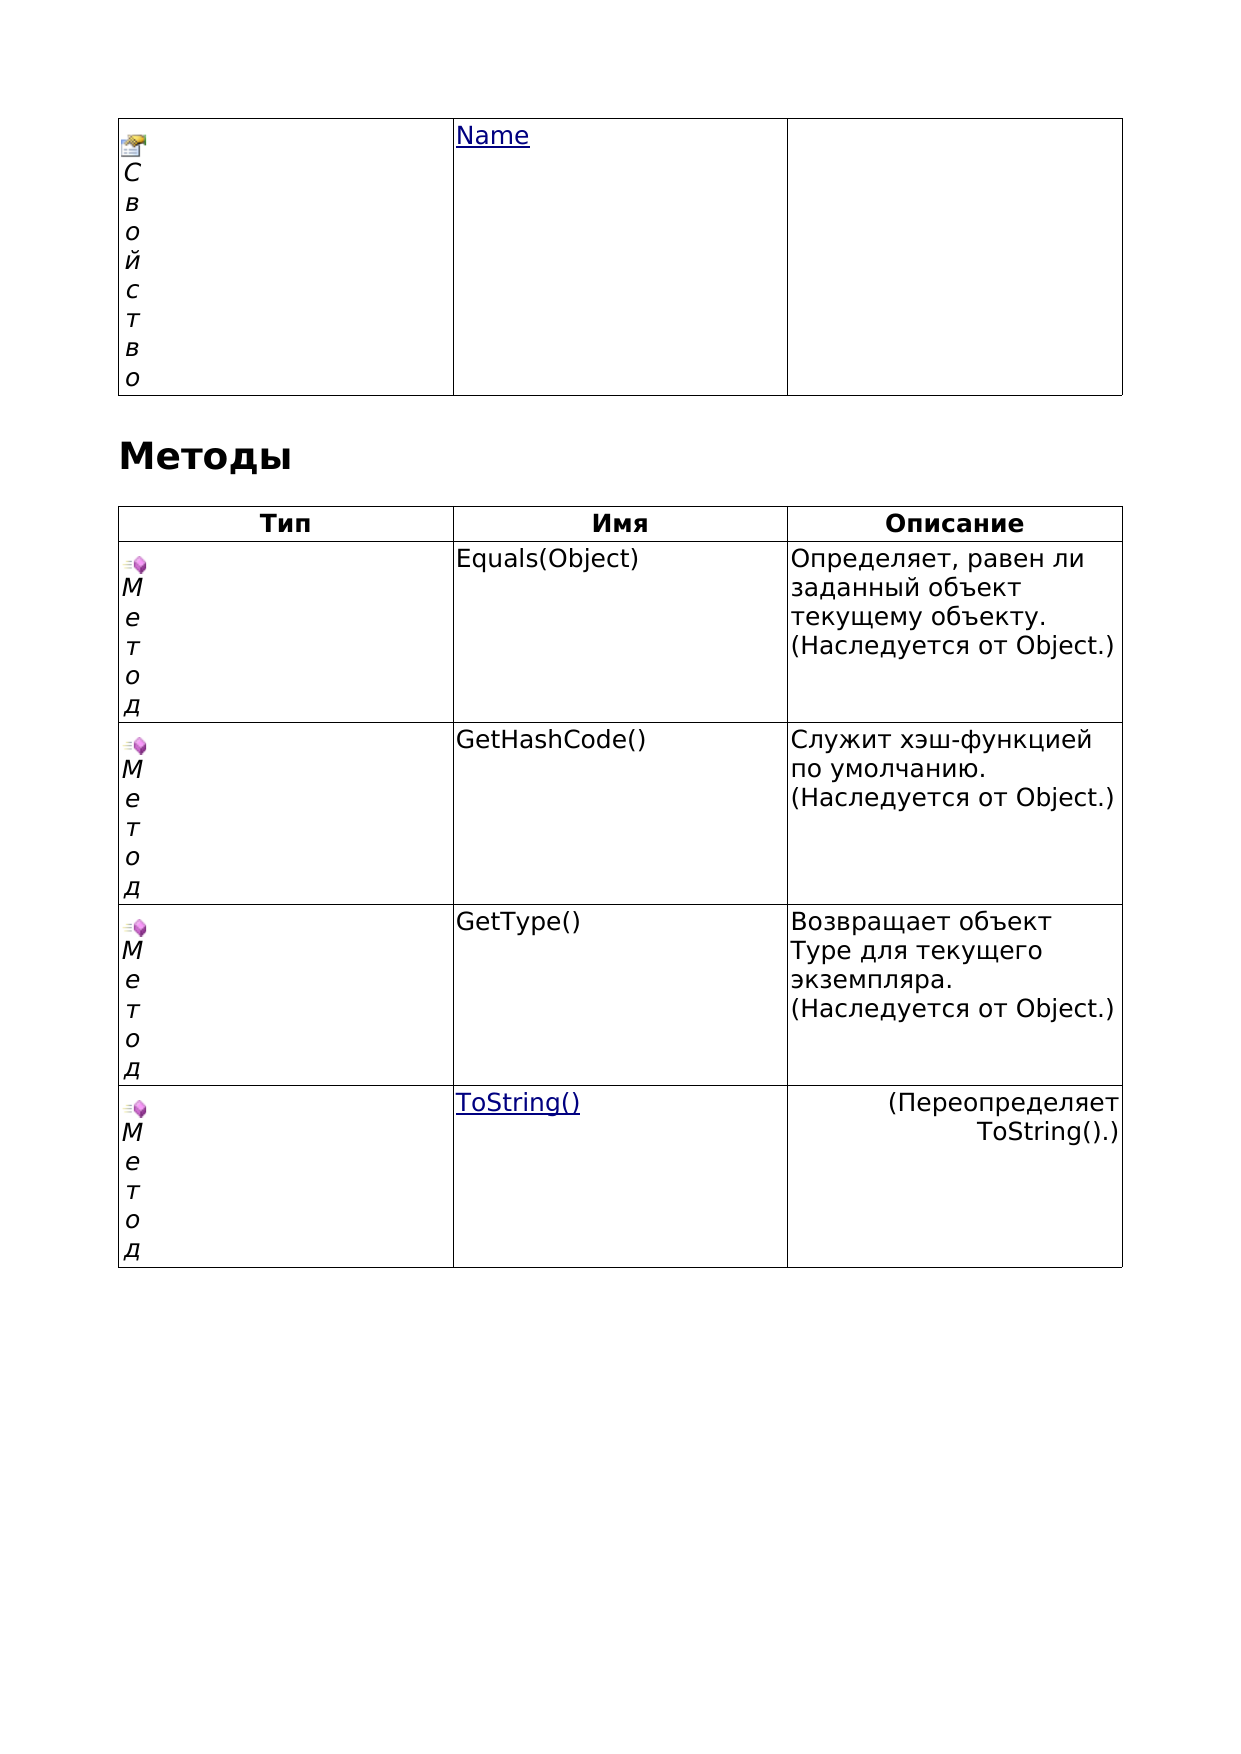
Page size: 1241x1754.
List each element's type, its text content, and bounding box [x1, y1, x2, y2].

table_cell Возвращает объект Type для текущего экземпляра. (Наследуется от Object.) [788, 905, 1122, 1085]
table_cell [788, 119, 1122, 395]
table_header Имя [454, 507, 787, 541]
table_header Тип [119, 507, 453, 541]
picture [121, 919, 147, 937]
table_cell GetHashCode() [454, 723, 787, 904]
table_cell [119, 723, 453, 904]
picture [121, 556, 147, 574]
table_cell ToString() [454, 1086, 787, 1267]
table_cell Служит хэш-функцией по умолчанию. (Наследуется от Object.) [788, 723, 1122, 904]
subtitle Методы [118, 435, 1122, 478]
table_cell GetType() [454, 905, 787, 1085]
table_cell [119, 1086, 453, 1267]
table_cell [119, 542, 453, 722]
picture [121, 1100, 147, 1118]
table_cell Определяет, равен ли заданный объект текущему объекту. (Наследуется от Object.) [788, 542, 1122, 722]
table_cell Name [454, 119, 787, 395]
table_cell [119, 119, 453, 395]
table_header Описание [788, 507, 1122, 541]
picture [121, 133, 147, 159]
table_cell (Переопределяет ToString().) [788, 1086, 1122, 1267]
table_cell [119, 905, 453, 1085]
picture [121, 737, 147, 755]
table_cell Equals(Object) [454, 542, 787, 722]
